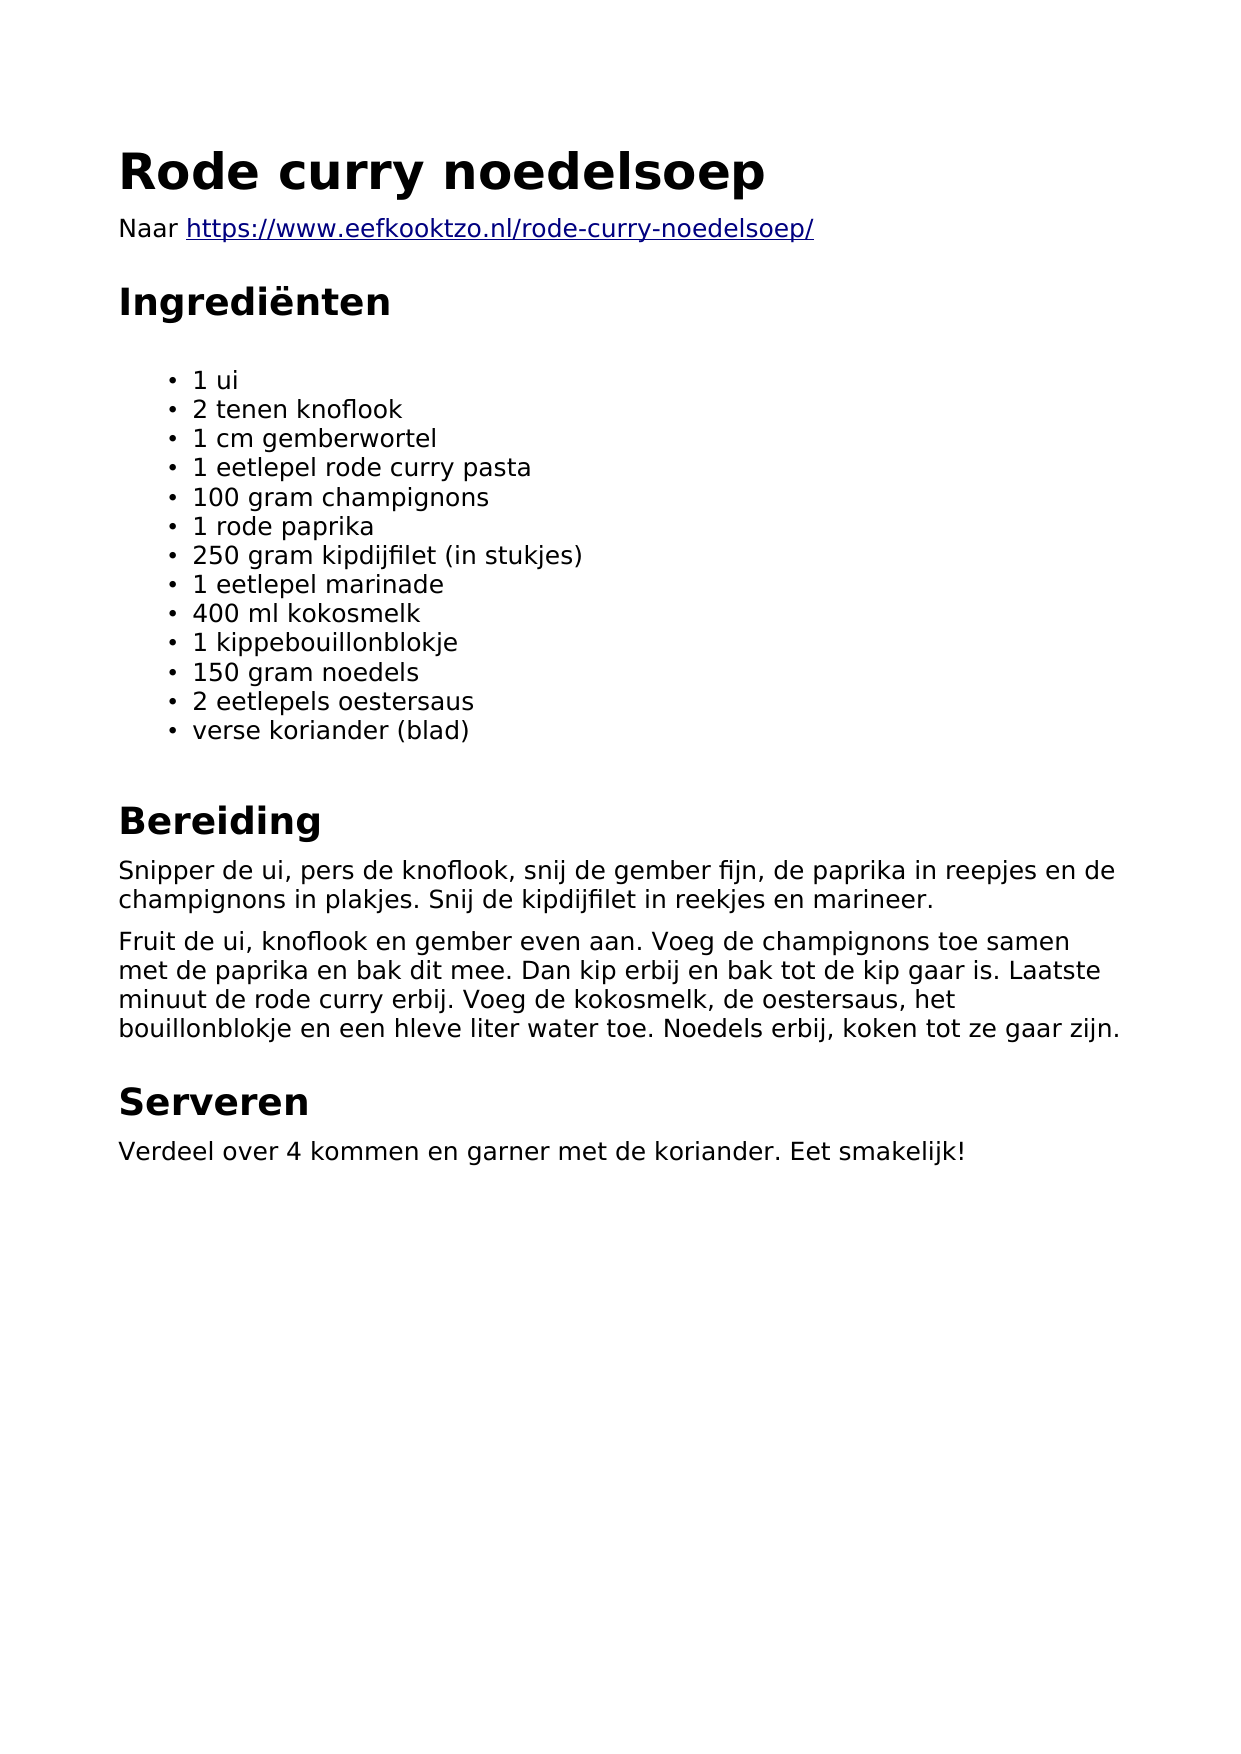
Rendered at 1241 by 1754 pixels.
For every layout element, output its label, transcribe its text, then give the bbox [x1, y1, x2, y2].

subtitle Ingrediënten [118, 281, 1122, 324]
list 1 cm gemberwortel [177, 424, 1122, 454]
list 1 eetlepel marinade [177, 570, 1122, 599]
list 1 kippebouillonblokje [177, 629, 1122, 658]
list 2 eetlepels oestersaus [177, 687, 1122, 716]
list 1 eetlepel rode curry pasta [177, 454, 1122, 483]
list 1 ui [177, 366, 1122, 395]
subtitle Rode curry noedelsoep [118, 143, 1122, 201]
text Naar https://www.eefkooktzo.nl/rode-curry-noedelsoep/ [118, 214, 1122, 243]
subtitle Serveren [118, 1081, 1122, 1124]
list 1 rode paprika [177, 512, 1122, 541]
list 100 gram champignons [177, 483, 1122, 512]
text Fruit de ui, knoflook en gember even aan. Voeg de champignons toe samen met de paprika en bak dit mee. Dan kip erbij en bak tot de kip gaar is. Laatste minuut de rode curry erbij. Voeg de kokosmelk, de oestersaus, het bouillonblokje en een hleve liter water toe. Noedels erbij, koken tot ze gaar zijn. [118, 927, 1122, 1043]
text Snipper de ui, pers de knoflook, snij de gember fijn, de paprika in reepjes en de champignons in plakjes. Snij de kipdijfilet in reekjes en marineer. [118, 856, 1122, 914]
list 2 tenen knoflook [177, 395, 1122, 424]
list 150 gram noedels [177, 658, 1122, 687]
subtitle Bereiding [118, 800, 1122, 843]
list 250 gram kipdijfilet (in stukjes) [177, 541, 1122, 570]
text Verdeel over 4 kommen en garner met de koriander. Eet smakelijk! [118, 1137, 1122, 1166]
list 400 ml kokosmelk [177, 599, 1122, 629]
list verse koriander (blad) [177, 716, 1122, 745]
